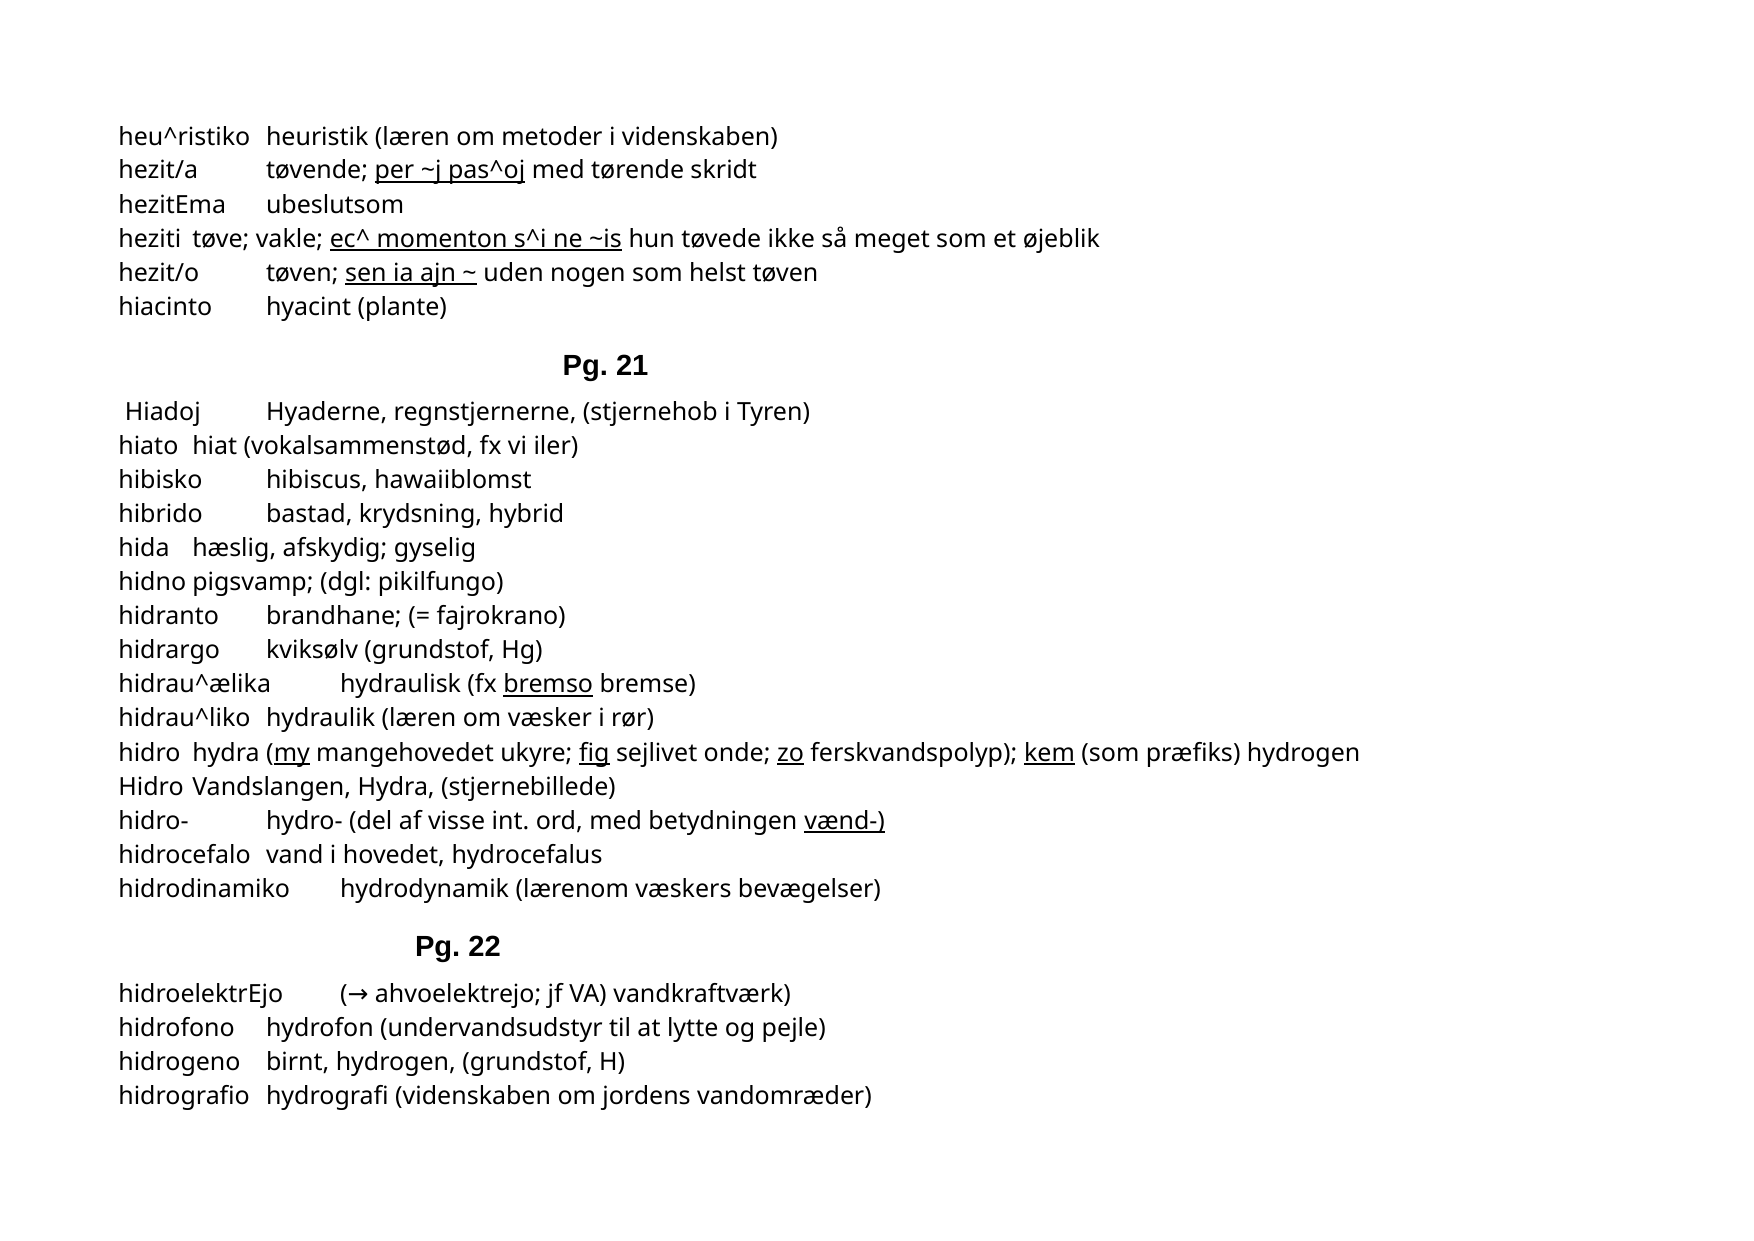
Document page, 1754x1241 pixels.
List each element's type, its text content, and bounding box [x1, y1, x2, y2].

text hidro- hydro- (del af visse int. ord, med betydningen vænd-) [118, 802, 1636, 836]
text Hiadoj Hyaderne, regnstjernerne, (stjernehob i Tyren) [118, 393, 1636, 428]
text heziti tøve; vakle; ec^ momenton s^i ne ~is hun tøvede ikke så meget som et øjeblik [118, 220, 1636, 254]
text hiato hiat (vokalsammenstød, fx vi iler) [118, 428, 1636, 462]
text hidro hydra (my mangehovedet ukyre; fig sejlivet onde; zo ferskvandspolyp); kem (som præfiks) hydrogen [118, 734, 1636, 768]
text hidrogeno birnt, hydrogen, (grundstof, H) [118, 1044, 1636, 1078]
text hidrau^liko hydraulik (læren om væsker i rør) [118, 700, 1636, 734]
text hidrodinamiko hydrodynamik (lærenom væskers bevægelser) [118, 870, 1636, 904]
text hezitEma ubeslutsom [118, 186, 1636, 220]
text hidrau^ælika hydraulisk (fx bremso bremse) [118, 666, 1636, 700]
subtitle Pg. 22 [118, 929, 1636, 963]
text hidrocefalo vand i hovedet, hydrocefalus [118, 836, 1636, 870]
text hibisko hibiscus, hawaiiblomst [118, 462, 1636, 496]
text hida hæslig, afskydig; gyselig [118, 530, 1636, 564]
text hidranto brandhane; (= fajrokrano) [118, 598, 1636, 632]
text hidrargo kviksølv (grundstof, Hg) [118, 632, 1636, 666]
text hiacinto hyacint (plante) [118, 288, 1636, 322]
text heu^ristiko heuristik (læren om metoder i videnskaben) [118, 118, 1636, 152]
text hezit/o tøven; sen ia ajn ~ uden nogen som helst tøven [118, 254, 1636, 288]
text hibrido bastad, krydsning, hybrid [118, 496, 1636, 530]
text hidrofono hydrofon (undervandsudstyr til at lytte og pejle) [118, 1009, 1636, 1044]
text hidrografio hydrografi (videnskaben om jordens vandomræder) [118, 1078, 1636, 1112]
text hidno pigsvamp; (dgl: pikilfungo) [118, 564, 1636, 598]
text hezit/a tøvende; per ~j pas^oj med tørende skridt [118, 152, 1636, 186]
text hidroelektrEjo (→ ahvoelektrejo; jf VA) vandkraftværk) [118, 976, 1636, 1009]
text Hidro Vandslangen, Hydra, (stjernebillede) [118, 768, 1636, 802]
subtitle Pg. 21 [118, 347, 1636, 381]
